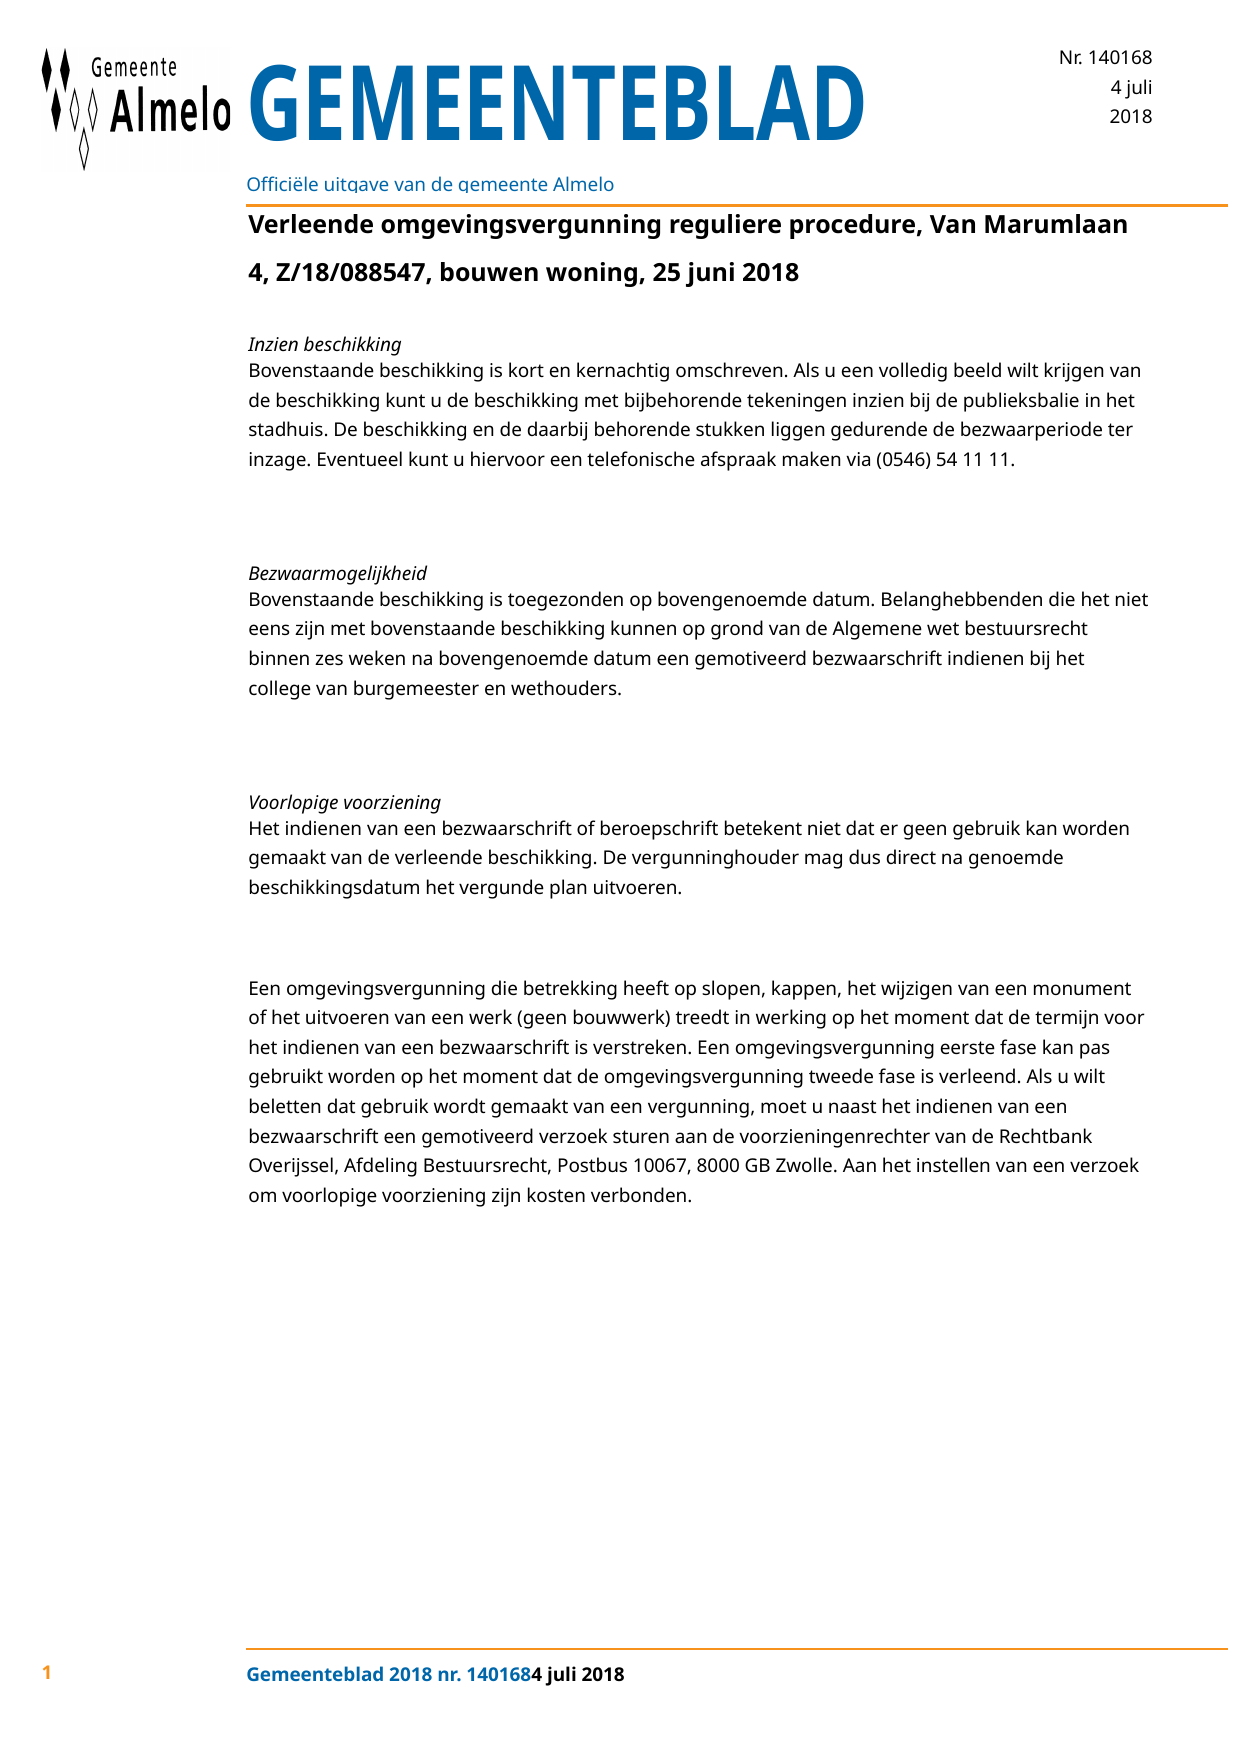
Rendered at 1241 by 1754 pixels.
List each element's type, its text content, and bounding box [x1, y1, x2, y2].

text Verleende omgevingsvergunning reguliere procedure, Van Marumlaan 4, Z/18/088547, bouwen woning, 25 juni 2018 [248, 207, 1152, 288]
text Bovenstaande beschikking is kort en kernachtig omschreven. Als u een volledig beeld wilt krijgen van de beschikking kunt u de beschikking met bijbehorende tekeningen inzien bij de publieksbalie in het stadhuis. De beschikking en de daarbij behorende stukken liggen gedurende de bezwaarperiode ter inzage. Eventueel kunt u hiervoor een telefonische afspraak maken via (0546) 54 11 11. [248, 357, 1152, 472]
picture [41, 47, 231, 172]
text Het indienen van een bezwaarschrift of beroepschrift betekent niet dat er geen gebruik kan worden gemaakt van de verleende beschikking. De vergunninghouder mag dus direct na genoemde beschikkingsdatum het vergunde plan uitvoeren. [248, 815, 1152, 900]
text Bovenstaande beschikking is toegezonden op bovengenoemde datum. Belanghebbenden die het niet eens zijn met bovenstaande beschikking kunnen op grond van de Algemene wet bestuursrecht binnen zes weken na bovengenoemde datum een gemotiveerd bezwaarschrift indienen bij het college van burgemeester en wethouders. [248, 586, 1152, 701]
text Bezwaarmogelijkheid [248, 560, 1152, 586]
text Een omgevingsvergunning die betrekking heeft op slopen, kappen, het wijzigen van een monument of het uitvoeren van een werk (geen bouwwerk) treedt in werking op het moment dat de termijn voor het indienen van een bezwaarschrift is verstreken. Een omgevingsvergunning eerste fase kan pas gebruikt worden op het moment dat de omgevingsvergunning tweede fase is verleend. Als u wilt beletten dat gebruik wordt gemaakt van een vergunning, moet u naast het indienen van een bezwaarschrift een gemotiveerd verzoek sturen aan de voorzieningenrechter van de Rechtbank Overijssel, Afdeling Bestuursrecht, Postbus 10067, 8000 GB Zwolle. Aan het instellen van een verzoek om voorlopige voorziening zijn kosten verbonden. [248, 975, 1152, 1208]
text Voorlopige voorziening [248, 789, 1152, 815]
text Inzien beschikking [248, 331, 1152, 357]
